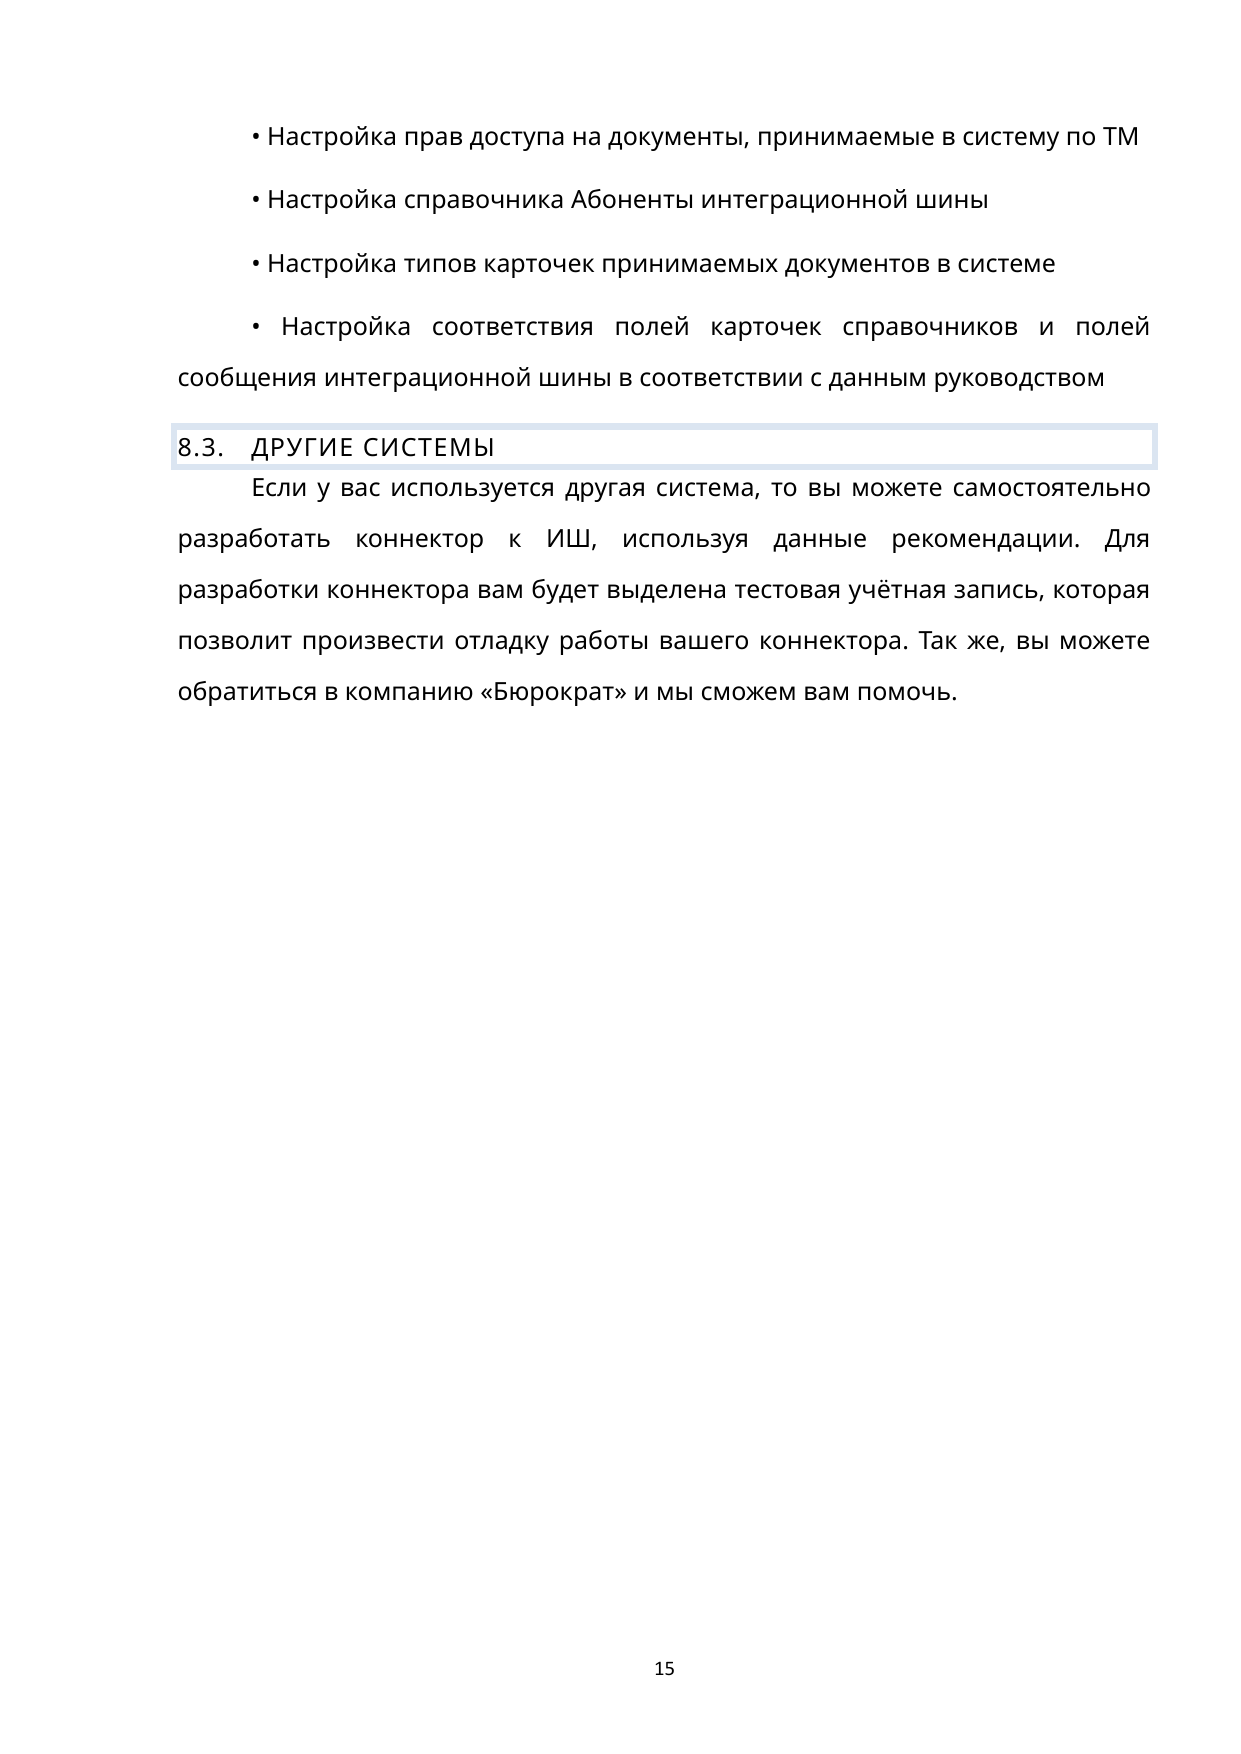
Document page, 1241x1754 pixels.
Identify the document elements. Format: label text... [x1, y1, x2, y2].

text • Настройка соответствия полей карточек справочников и полей сообщения интеграционной шины в соответствии с данным руководством [177, 309, 1152, 394]
text • Настройка прав доступа на документы, принимаемые в систему по ТМ [215, 118, 1152, 152]
text Если у вас используется другая система, то вы можете самостоятельно разработать коннектор к ИШ, используя данные рекомендации. Для разработки коннектора вам будет выделена тестовая учётная запись, которая позволит произвести отладку работы вашего коннектора. Так же, вы можете обратиться в компанию «Бюрократ» и мы сможем вам помочь. [177, 470, 1152, 708]
text • Настройка справочника Абоненты интеграционной шины [215, 182, 1152, 216]
text • Настройка типов карточек принимаемых документов в системе [215, 245, 1152, 279]
subtitle Другие системы [177, 430, 1152, 464]
